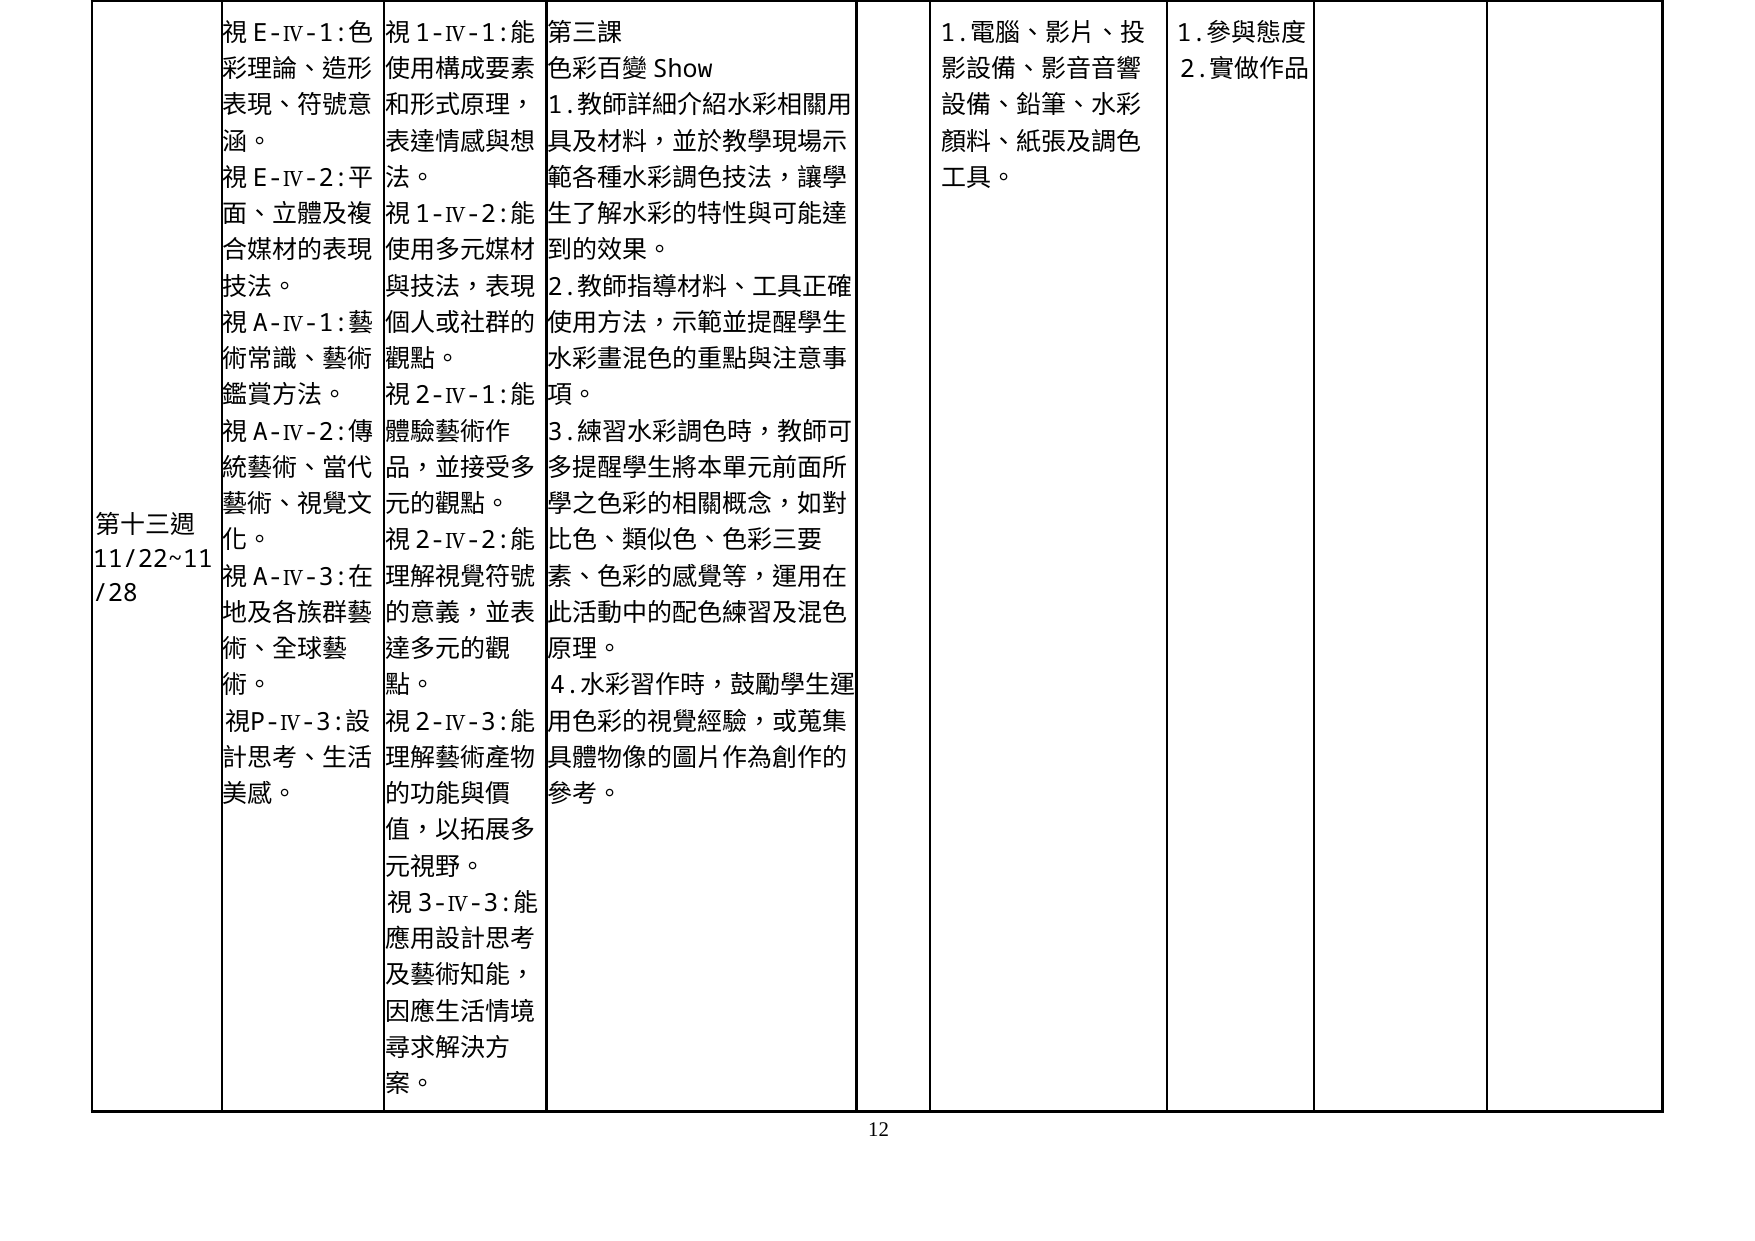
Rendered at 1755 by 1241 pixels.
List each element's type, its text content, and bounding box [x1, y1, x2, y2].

table_cell [1315, 2, 1486, 1110]
table_cell 視1-Ⅳ-1:能使用構成要素和形式原理，表達情感與想法。 視1-Ⅳ-2:能使用多元媒材與技法，表現個人或社群的觀點。 視2-Ⅳ-1:能體驗藝術作品，並接受多元的觀點。 視2-Ⅳ-2:能理解視覺符號的意義，並表達多元的觀點。 視2-Ⅳ-3:能理解藝術產物的功能與價值，以拓展多元視野。 視3-Ⅳ-3:能應用設計思考及藝術知能，因應生活情境尋求解決方案。 [385, 2, 545, 1110]
table_cell [858, 2, 929, 1110]
table_cell 1.電腦、影片、投影設備、影音音響設備、鉛筆、水彩顏料、紙張及調色工具。 [931, 2, 1166, 1110]
table_cell [1488, 2, 1661, 1110]
table_cell 1.參與態度 2.實做作品 [1168, 2, 1313, 1110]
table_cell 第十三週 11/22~11/28 [93, 2, 221, 1110]
table_cell 第三課 色彩百變Show 1.教師詳細介紹水彩相關用具及材料，並於教學現場示範各種水彩調色技法，讓學生了解水彩的特性與可能達到的效果。 2.教師指導材料、工具正確使用方法，示範並提醒學生水彩畫混色的重點與注意事項。 3.練習水彩調色時，教師可多提醒學生將本單元前面所學之色彩的相關概念，如對比色、類似色、色彩三要素、色彩的感覺等，運用在此活動中的配色練習及混色原理。 4.水彩習作時，鼓勵學生運用色彩的視覺經驗，或蒐集具體物像的圖片作為創作的參考。 [548, 2, 855, 1110]
table_cell 視E-Ⅳ-1:色彩理論、造形表現、符號意涵。 視E-Ⅳ-2:平面、立體及複合媒材的表現技法。 視A-Ⅳ-1:藝術常識、藝術鑑賞方法。 視A-Ⅳ-2:傳統藝術、當代藝術、視覺文化。 視A-Ⅳ-3:在地及各族群藝術、全球藝術。 視P-Ⅳ-3:設計思考、生活美感。 [223, 2, 383, 1110]
